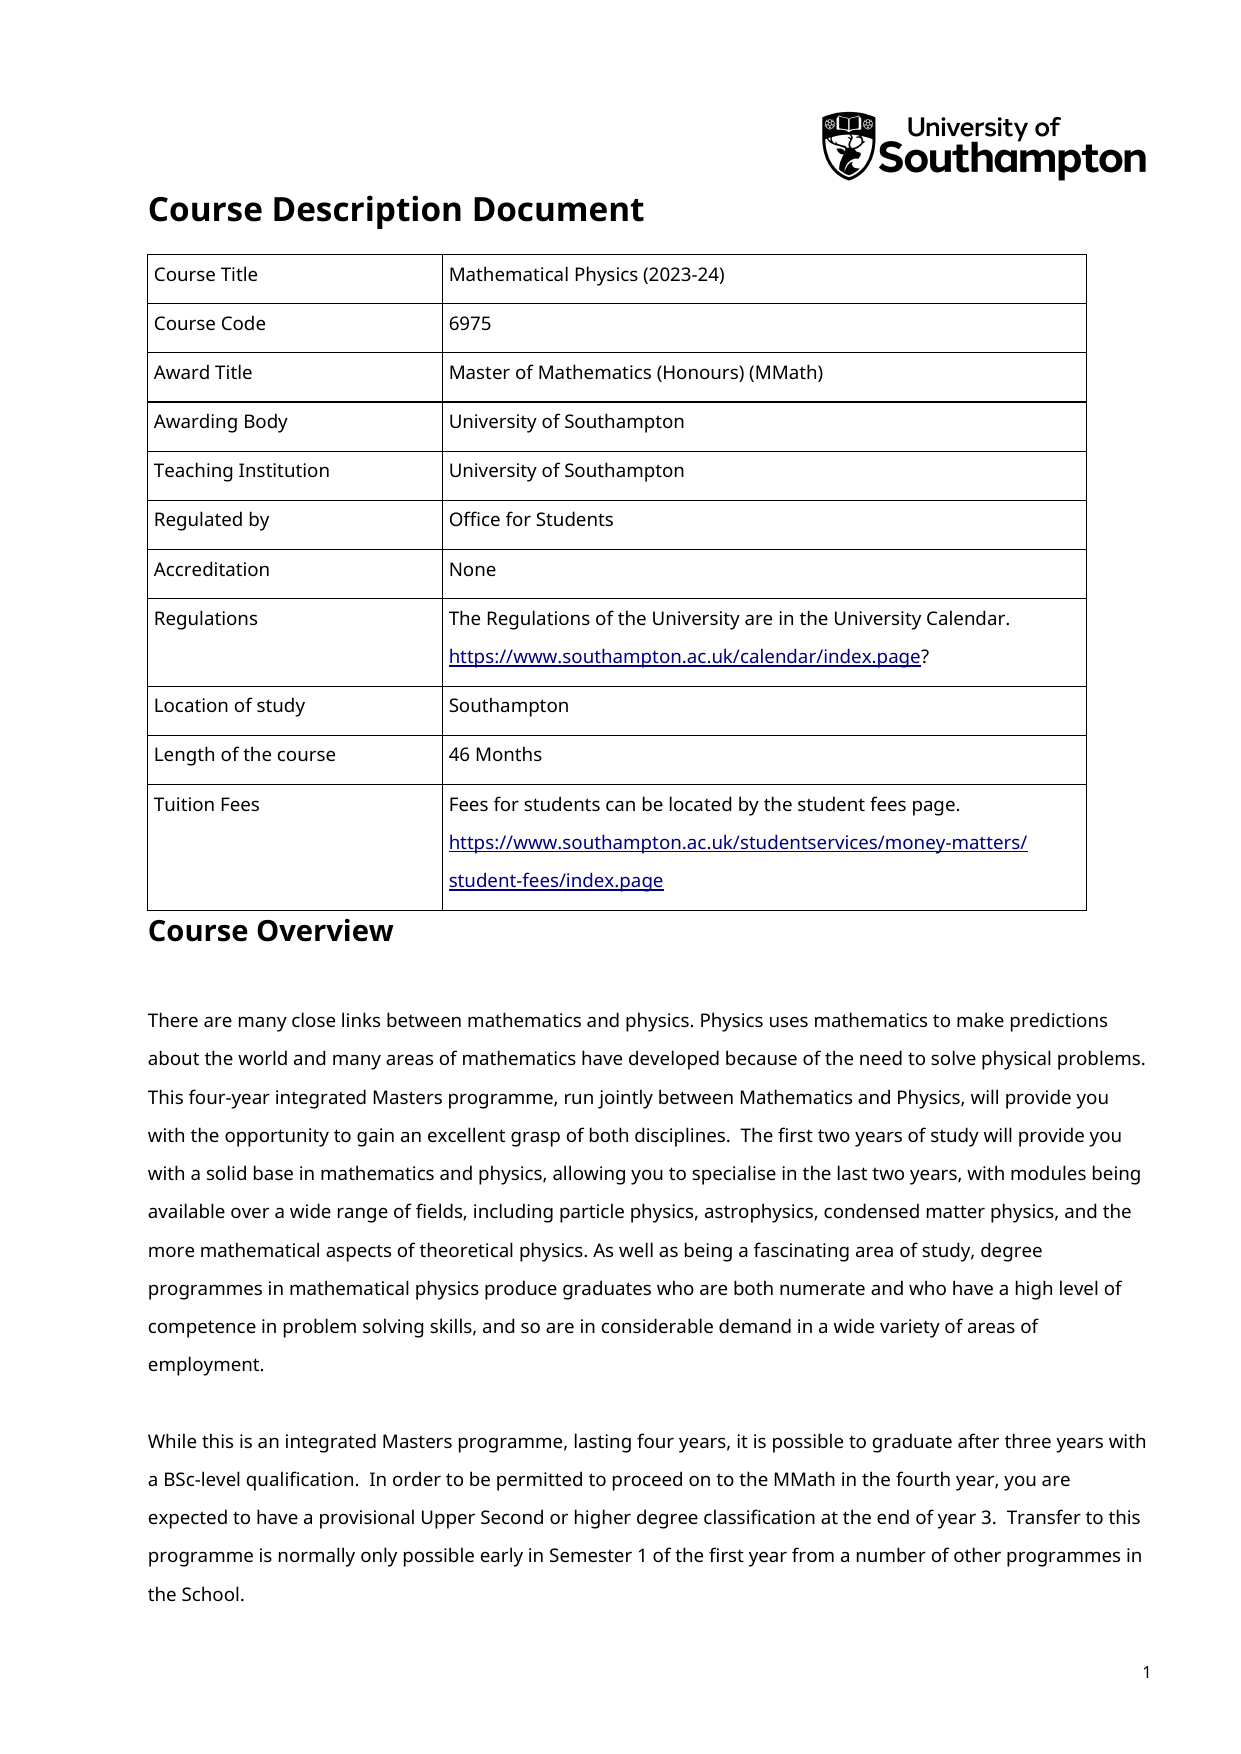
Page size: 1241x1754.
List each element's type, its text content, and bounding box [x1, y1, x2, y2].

table_cell Regulations [148, 599, 442, 686]
table_cell Southampton [443, 687, 1086, 735]
table_cell Master of Mathematics (Honours) (MMath) [443, 353, 1086, 401]
subtitle Course Overview [148, 911, 1152, 950]
table_cell University of Southampton [443, 403, 1086, 451]
table_cell Location of study [148, 687, 442, 735]
table_cell Office for Students [443, 501, 1086, 549]
table_cell Teaching Institution [148, 452, 442, 500]
table_cell Fees for students can be located by the student fees page. https://www.southampton.ac.uk/studentservices/money-matters/student-fees/index.page [443, 785, 1086, 909]
table_cell None [443, 550, 1086, 598]
table_cell 6975 [443, 304, 1086, 352]
table_cell 46 Months [443, 736, 1086, 784]
subtitle Course Description Document [148, 186, 1152, 231]
table_header Mathematical Physics (2023-24) [443, 255, 1086, 303]
table_cell Award Title [148, 353, 442, 401]
table_cell University of Southampton [443, 452, 1086, 500]
text There are many close links between mathematics and physics. Physics uses mathematics to make predictions about the world and many areas of mathematics have developed because of the need to solve physical problems. This four-year integrated Masters programme, run jointly between Mathematics and Physics, will provide you with the opportunity to gain an excellent grasp of both disciplines. The first two years of study will provide you with a solid base in mathematics and physics, allowing you to specialise in the last two years, with modules being available over a wide range of fields, including particle physics, astrophysics, condensed matter physics, and the more mathematical aspects of theoretical physics. As well as being a fascinating area of study, degree programmes in mathematical physics produce graduates who are both numerate and who have a high level of competence in problem solving skills, and so are in considerable demand in a wide variety of areas of employment. While this is an integrated Masters programme, lasting four years, it is possible to graduate after three years with a BSc-level qualification. In order to be permitted to proceed on to the MMath in the fourth year, you are expected to have a provisional Upper Second or higher degree classification at the end of year 3. Transfer to this programme is normally only possible early in Semester 1 of the first year from a number of other programmes in the School. [148, 1007, 1152, 1606]
table_cell Length of the course [148, 736, 442, 784]
table_cell Regulated by [148, 501, 442, 549]
table_cell Accreditation [148, 550, 442, 598]
table_cell The Regulations of the University are in the University Calendar. https://www.southampton.ac.uk/calendar/index.page? [443, 599, 1086, 686]
table_header Course Title [148, 255, 442, 303]
table_cell Awarding Body [148, 403, 442, 451]
table_cell Course Code [148, 304, 442, 352]
table_cell Tuition Fees [148, 785, 442, 909]
